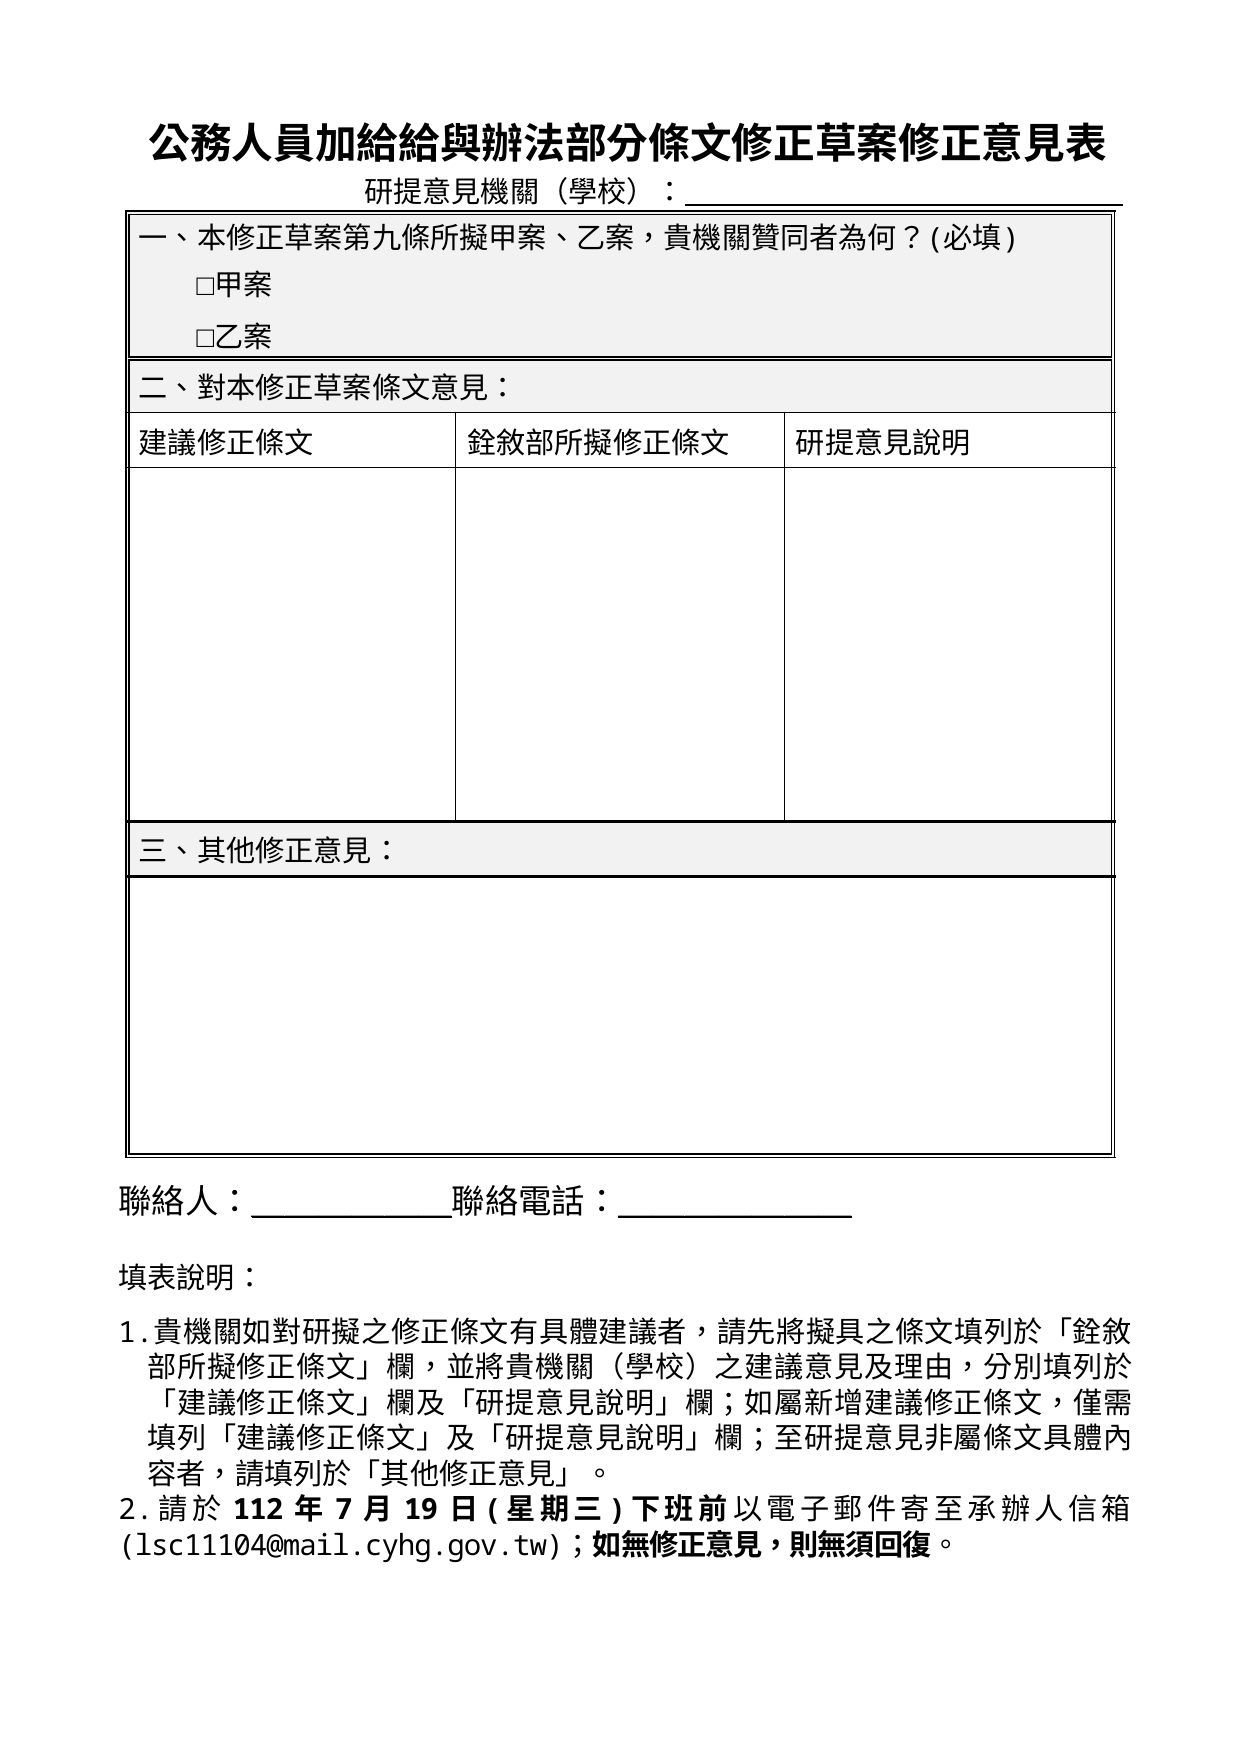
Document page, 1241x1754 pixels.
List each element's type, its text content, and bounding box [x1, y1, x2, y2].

text 聯絡人：＿＿＿＿＿＿聯絡電話：＿＿＿＿＿＿＿ [118, 1177, 1122, 1222]
text 填表說明： [118, 1260, 1122, 1295]
table_header 一、本修正草案第九條所擬甲案、乙案，貴機關贊同者為何？(必填) □甲案 □乙案 [130, 215, 1111, 356]
text 公務人員加給給與辦法部分條文修正草案修正意見表 [118, 118, 1137, 168]
table_cell [130, 468, 455, 820]
table_cell 二、對本修正草案條文意見： [130, 361, 1111, 412]
table_cell 建議修正條文 [130, 413, 455, 467]
table_cell 銓敘部所擬修正條文 [456, 413, 784, 467]
text 研提意見機關（學校）： [118, 168, 1122, 210]
table_cell 研提意見說明 [785, 413, 1111, 467]
table_cell [456, 468, 784, 820]
table_cell [785, 468, 1111, 820]
table_cell 三、其他修正意見： [130, 823, 1111, 875]
text 2.請於112年7月19日(星期三)下班前以電子郵件寄至承辦人信箱(lsc11104@mail.cyhg.gov.tw)；如無修正意見，則無須回復。 [118, 1491, 1133, 1562]
table_cell [130, 878, 1111, 1153]
text 1.貴機關如對研擬之修正條文有具體建議者，請先將擬具之條文填列於「銓敘部所擬修正條文」欄，並將貴機關（學校）之建議意見及理由，分別填列於「建議修正條文」欄及「研提意見說明」欄；如屬新增建議修正條文，僅需填列「建議修正條文」及「研提意見說明」欄；至研提意見非屬條文具體內容者，請填列於「其他修正意見」。 [118, 1314, 1133, 1491]
